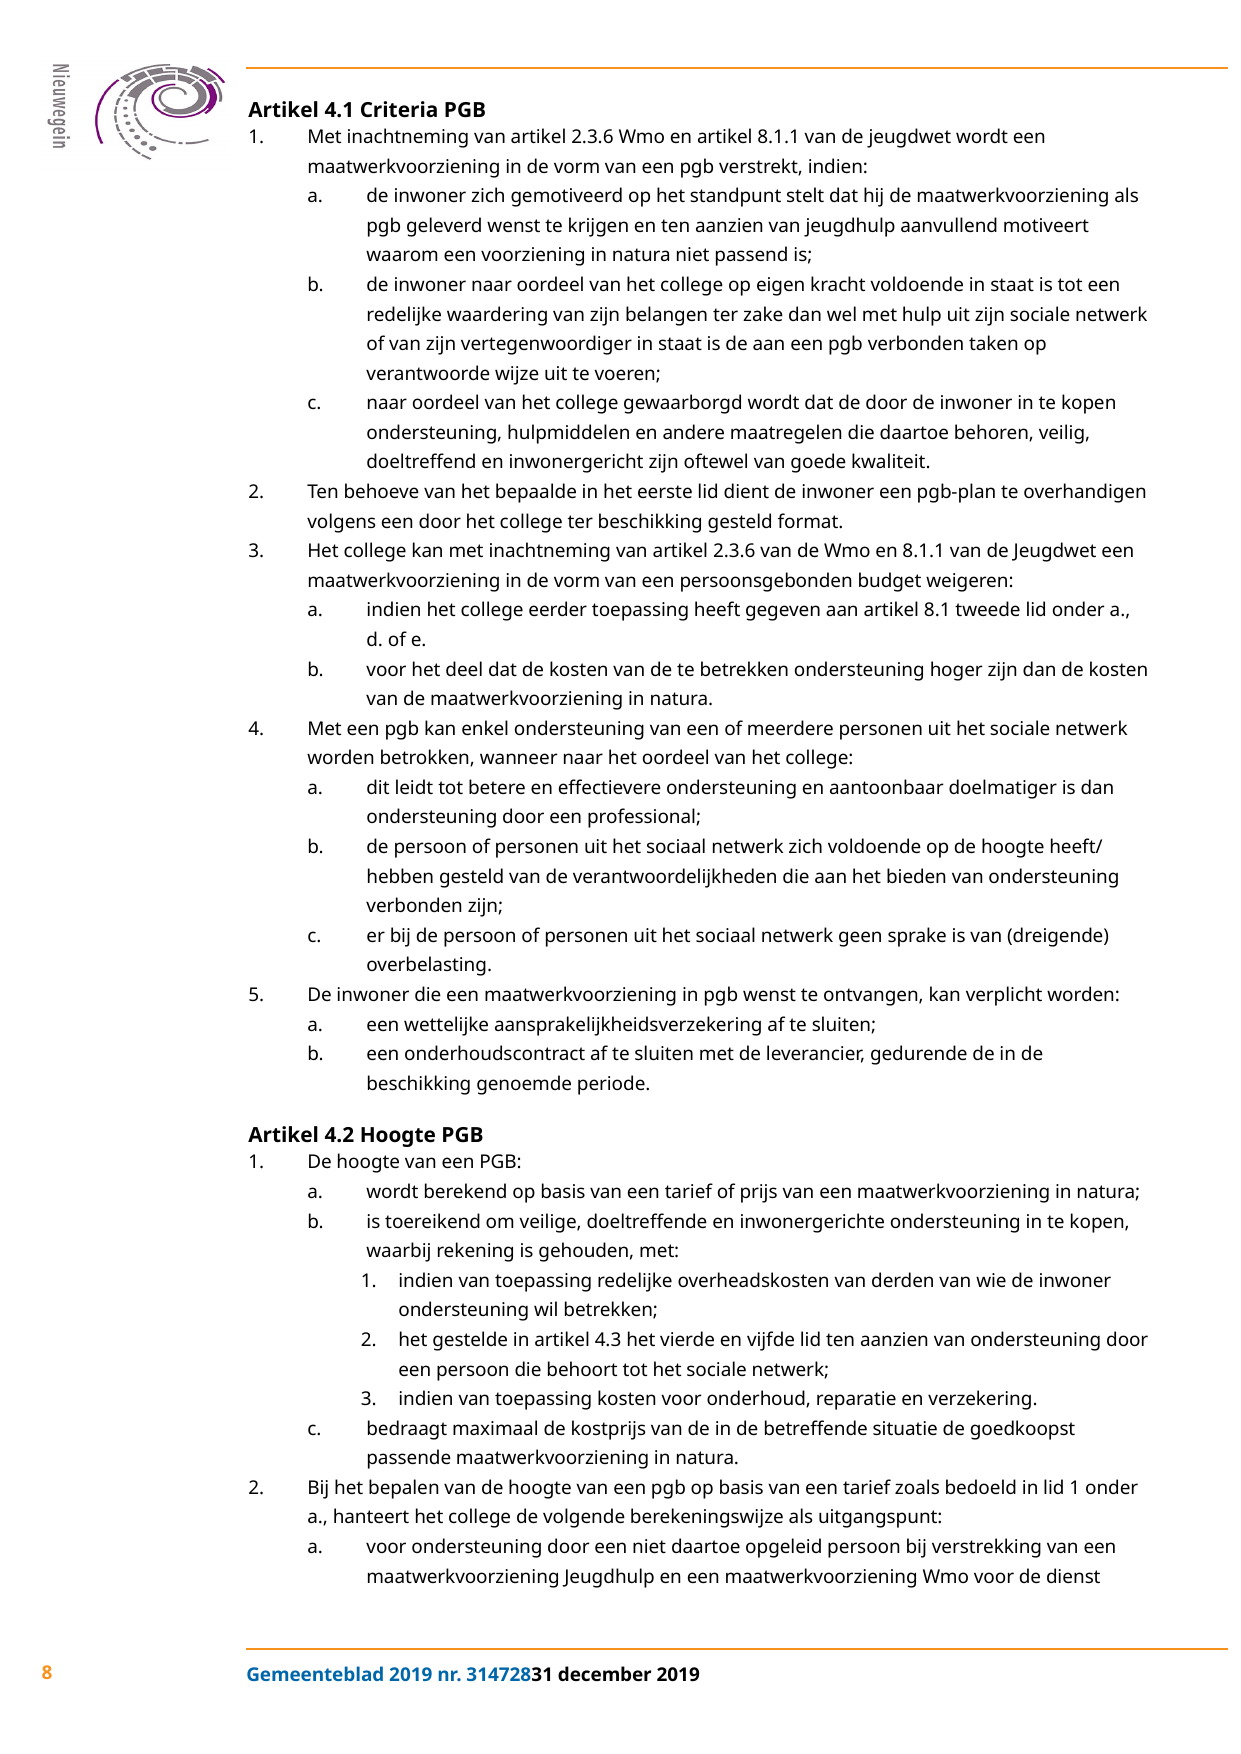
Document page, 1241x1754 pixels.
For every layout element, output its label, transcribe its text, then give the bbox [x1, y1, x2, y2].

list is toereikend om veilige, doeltreffende en inwonergerichte ondersteuning in te kopen, waarbij rekening is gehouden, met: [307, 1208, 1152, 1263]
list voor het deel dat de kosten van de te betrekken ondersteuning hoger zijn dan de kosten van de maatwerkvoorziening in natura. [307, 656, 1152, 711]
list de inwoner zich gemotiveerd op het standpunt stelt dat hij de maatwerkvoorziening als pgb geleverd wenst te krijgen en ten aanzien van jeugdhulp aanvullend motiveert waarom een voorziening in natura niet passend is; [307, 182, 1152, 267]
list bedraagt maximaal de kostprijs van de in de betreffende situatie de goedkoopst passende maatwerkvoorziening in natura. [307, 1415, 1152, 1470]
list indien het college eerder toepassing heeft gegeven aan artikel 8.1 tweede lid onder a., d. of e. [307, 597, 1152, 652]
list voor ondersteuning door een niet daartoe opgeleid persoon bij verstrekking van een maatwerkvoorziening Jeugdhulp en een maatwerkvoorziening Wmo voor de dienst [307, 1533, 1152, 1589]
list een wettelijke aansprakelijkheidsverzekering af te sluiten; [307, 1011, 1152, 1036]
list Met inachtneming van artikel 2.3.6 Wmo en artikel 8.1.1 van de jeugdwet wordt een maatwerkvoorziening in de vorm van een pgb verstrekt, indien: [248, 123, 1152, 178]
list een onderhoudscontract af te sluiten met de leverancier, gedurende de in de beschikking genoemde periode. [307, 1040, 1152, 1096]
list De hoogte van een PGB: [248, 1149, 1152, 1174]
text Artikel 4.1 Criteria PGB [248, 95, 1152, 123]
list wordt berekend op basis van een tarief of prijs van een maatwerkvoorziening in natura; [307, 1178, 1152, 1204]
list naar oordeel van het college gewaarborgd wordt dat de door de inwoner in te kopen ondersteuning, hulpmiddelen en andere maatregelen die daartoe behoren, veilig, doeltreffend en inwonergericht zijn oftewel van goede kwaliteit. [307, 389, 1152, 474]
list Het college kan met inachtneming van artikel 2.3.6 van de Wmo en 8.1.1 van de Jeugdwet een maatwerkvoorziening in de vorm van een persoonsgebonden budget weigeren: [248, 537, 1152, 593]
picture [41, 47, 231, 172]
list Bij het bepalen van de hoogte van een pgb op basis van een tarief zoals bedoeld in lid 1 onder a., hanteert het college de volgende berekeningswijze als uitgangspunt: [248, 1474, 1152, 1529]
list de persoon of personen uit het sociaal netwerk zich voldoende op de hoogte heeft/ hebben gesteld van de verantwoordelijkheden die aan het bieden van ondersteuning verbonden zijn; [307, 833, 1152, 918]
list Met een pgb kan enkel ondersteuning van een of meerdere personen uit het sociale netwerk worden betrokken, wanneer naar het oordeel van het college: [248, 715, 1152, 770]
list De inwoner die een maatwerkvoorziening in pgb wenst te ontvangen, kan verplicht worden: [248, 981, 1152, 1007]
list het gestelde in artikel 4.3 het vierde en vijfde lid ten aanzien van ondersteuning door een persoon die behoort tot het sociale netwerk; [361, 1326, 1152, 1382]
list dit leidt tot betere en effectievere ondersteuning en aantoonbaar doelmatiger is dan ondersteuning door een professional; [307, 774, 1152, 829]
list indien van toepassing redelijke overheadskosten van derden van wie de inwoner ondersteuning wil betrekken; [361, 1267, 1152, 1322]
list indien van toepassing kosten voor onderhoud, reparatie en verzekering. [361, 1385, 1152, 1411]
list er bij de persoon of personen uit het sociaal netwerk geen sprake is van (dreigende) overbelasting. [307, 922, 1152, 977]
list Ten behoeve van het bepaalde in het eerste lid dient de inwoner een pgb-plan te overhandigen volgens een door het college ter beschikking gesteld format. [248, 478, 1152, 533]
text Artikel 4.2 Hoogte PGB [248, 1120, 1152, 1149]
list de inwoner naar oordeel van het college op eigen kracht voldoende in staat is tot een redelijke waardering van zijn belangen ter zake dan wel met hulp uit zijn sociale netwerk of van zijn vertegenwoordiger in staat is de aan een pgb verbonden taken op verantwoorde wijze uit te voeren; [307, 271, 1152, 386]
